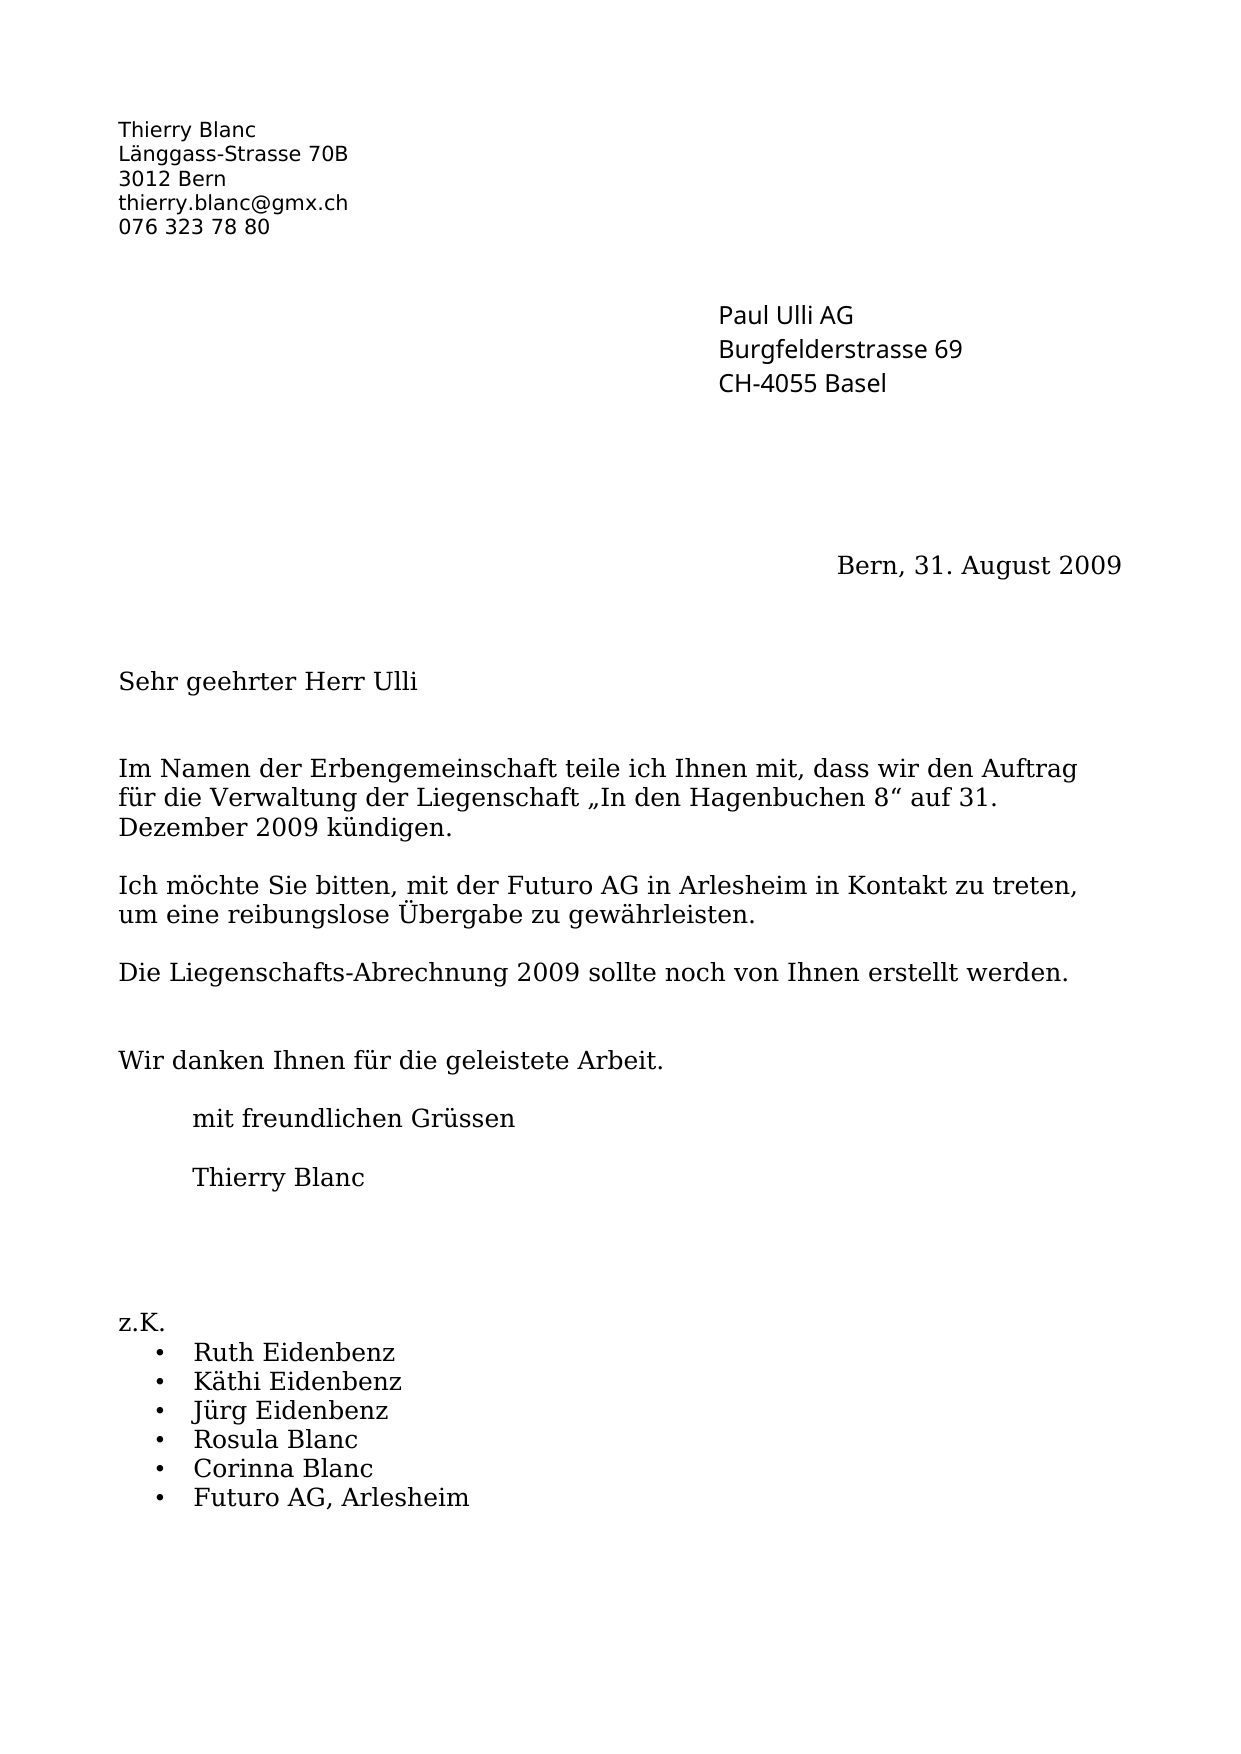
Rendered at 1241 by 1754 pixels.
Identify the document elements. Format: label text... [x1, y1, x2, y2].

text CH-4055 Basel [718, 366, 1122, 400]
text mit freundlichen Grüssen [192, 1104, 1122, 1133]
list Käthi Eidenbenz [156, 1367, 1122, 1396]
list Ruth Eidenbenz [156, 1338, 1122, 1367]
text z.K. [118, 1308, 1122, 1338]
text Thierry Blanc [118, 118, 1122, 142]
list Rosula Blanc [156, 1425, 1122, 1454]
list Futuro AG, Arlesheim [156, 1483, 1122, 1513]
list Jürg Eidenbenz [156, 1396, 1122, 1425]
text Die Liegenschafts-Abrechnung 2009 sollte noch von Ihnen erstellt werden. [118, 958, 1122, 988]
text Paul Ulli AG [718, 298, 1122, 332]
list Corinna Blanc [156, 1454, 1122, 1483]
text Länggass-Strasse 70B [118, 142, 1122, 167]
text thierry.blanc@gmx.ch [118, 191, 1122, 215]
text Ich möchte Sie bitten, mit der Futuro AG in Arlesheim in Kontakt zu treten, um eine reibungslose Übergabe zu gewährleisten. [118, 871, 1122, 929]
text Sehr geehrter Herr Ulli [118, 667, 1122, 696]
text Wir danken Ihnen für die geleistete Arbeit. [118, 1046, 1122, 1075]
text Im Namen der Erbengemeinschaft teile ich Ihnen mit, dass wir den Auftrag für die Verwaltung der Liegenschaft „In den Hagenbuchen 8“ auf 31. Dezember 2009 kündigen. [118, 754, 1122, 842]
text Burgfelderstrasse 69 [718, 332, 1122, 366]
text 3012 Bern [118, 167, 1122, 191]
text Thierry Blanc [192, 1163, 1122, 1192]
text Bern, 31. August 2009 [118, 551, 1122, 580]
text 076 323 78 80 [118, 215, 1122, 239]
